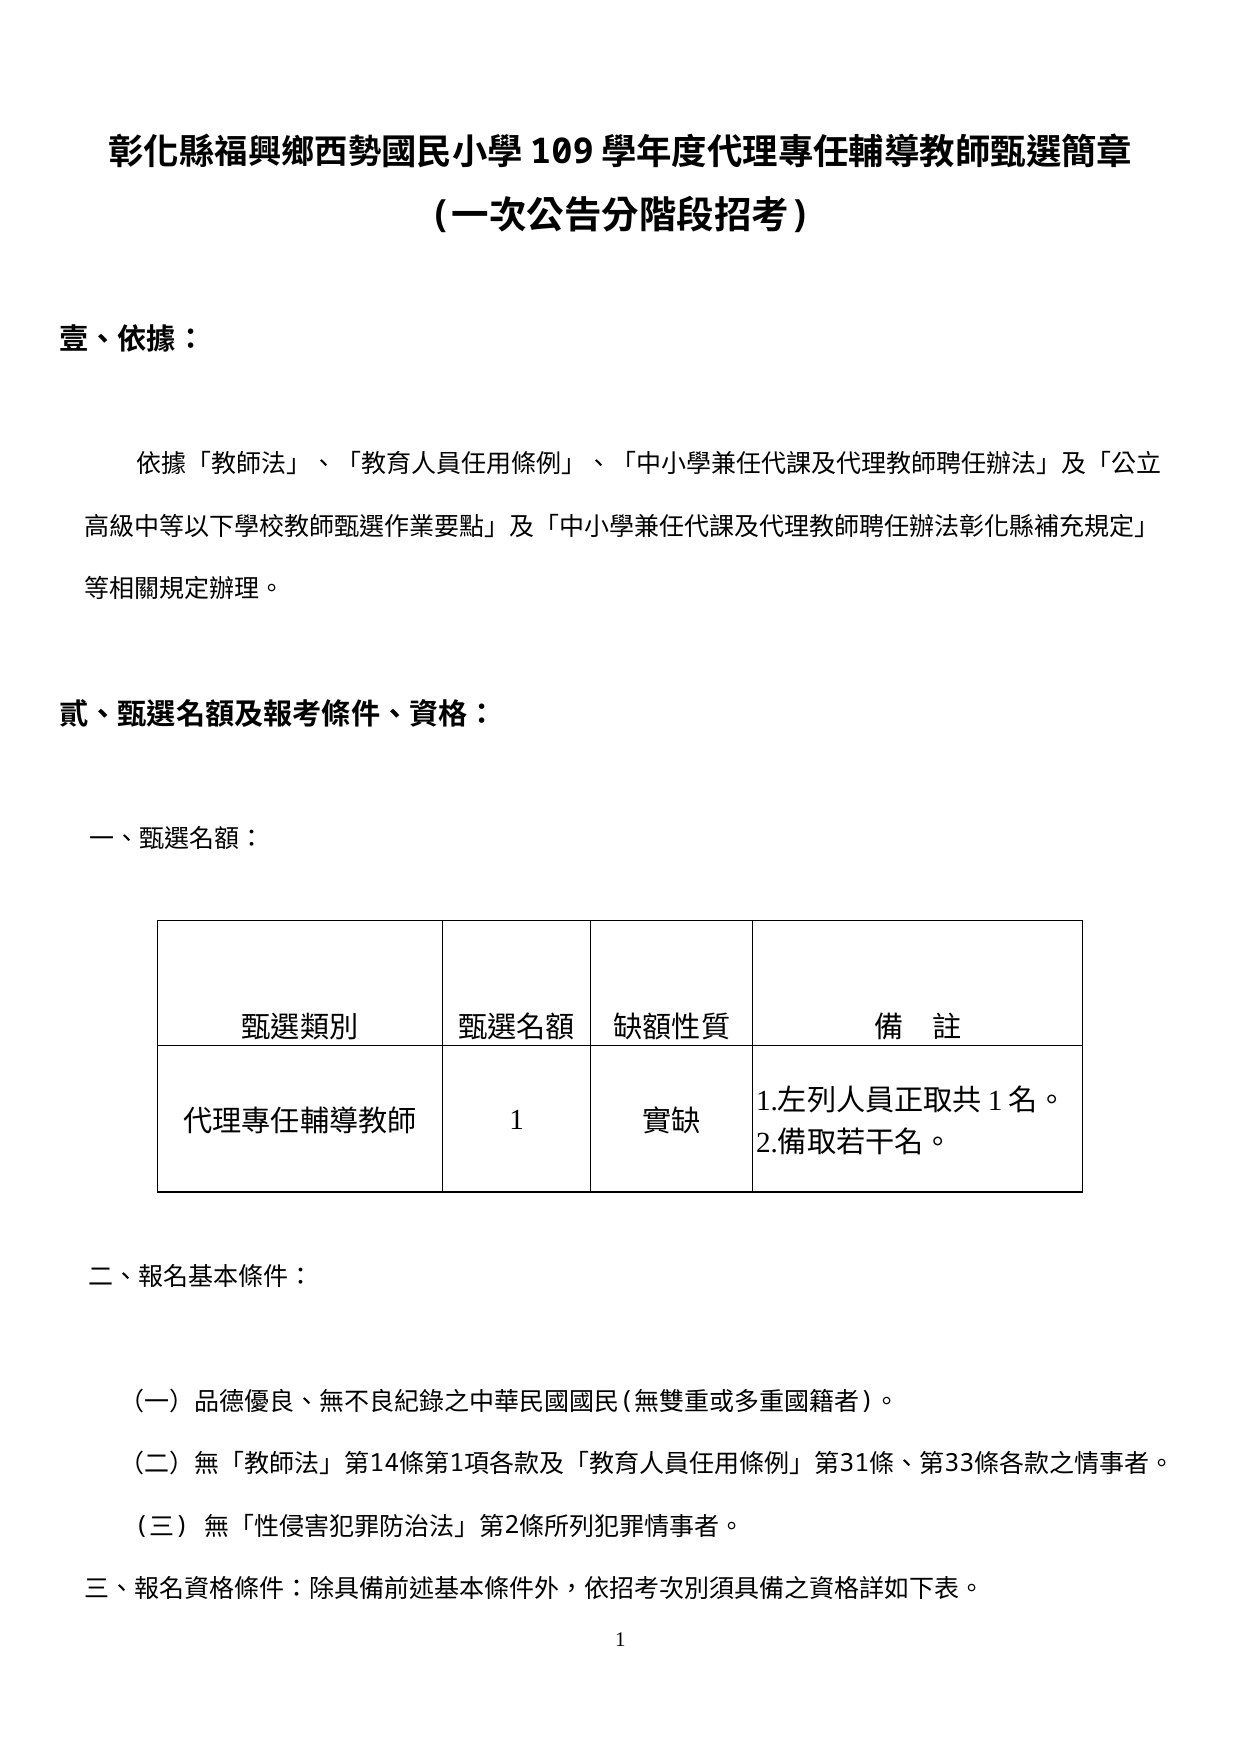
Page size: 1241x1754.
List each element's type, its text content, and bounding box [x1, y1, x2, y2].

table_cell 1 [443, 1046, 590, 1191]
text （二）無「教師法」第14條第1項各款及「教育人員任用條例」第31條、第33條各款之情事者。 [59, 1420, 1181, 1483]
table_header 缺額性質 [591, 921, 752, 1045]
text 彰化縣福興鄉西勢國民小學109學年度代理專任輔導教師甄選簡章 [59, 108, 1181, 170]
text 一、甄選名額： [59, 795, 1181, 858]
table_cell 實缺 [591, 1046, 752, 1191]
text 依據「教師法」、「教育人員任用條例」、「中小學兼任代課及代理教師聘任辦法」及「公立高級中等以下學校教師甄選作業要點」及「中小學兼任代課及代理教師聘任辦法彰化縣補充規定」等相關規定辦理。 [84, 420, 1181, 608]
table_header 備 註 [753, 921, 1082, 1045]
text 壹、依據： [59, 295, 1181, 358]
table_header 甄選類別 [158, 921, 442, 1045]
text (一次公告分階段招考) [59, 170, 1181, 233]
table_header 甄選名額 [443, 921, 590, 1045]
table_cell 1.左列人員正取共1名。 2.備取若干名。 [753, 1046, 1082, 1191]
text 二、報名基本條件： [59, 1233, 1181, 1295]
text 貳、甄選名額及報考條件、資格： [59, 670, 1181, 733]
table_cell 代理專任輔導教師 [158, 1046, 442, 1191]
text (三) 無「性侵害犯罪防治法」第2條所列犯罪情事者。 [59, 1483, 1181, 1545]
text （一）品德優良、無不良紀錄之中華民國國民(無雙重或多重國籍者)。 [59, 1358, 1181, 1420]
text 三、報名資格條件：除具備前述基本條件外，依招考次別須具備之資格詳如下表。 [59, 1545, 1181, 1608]
